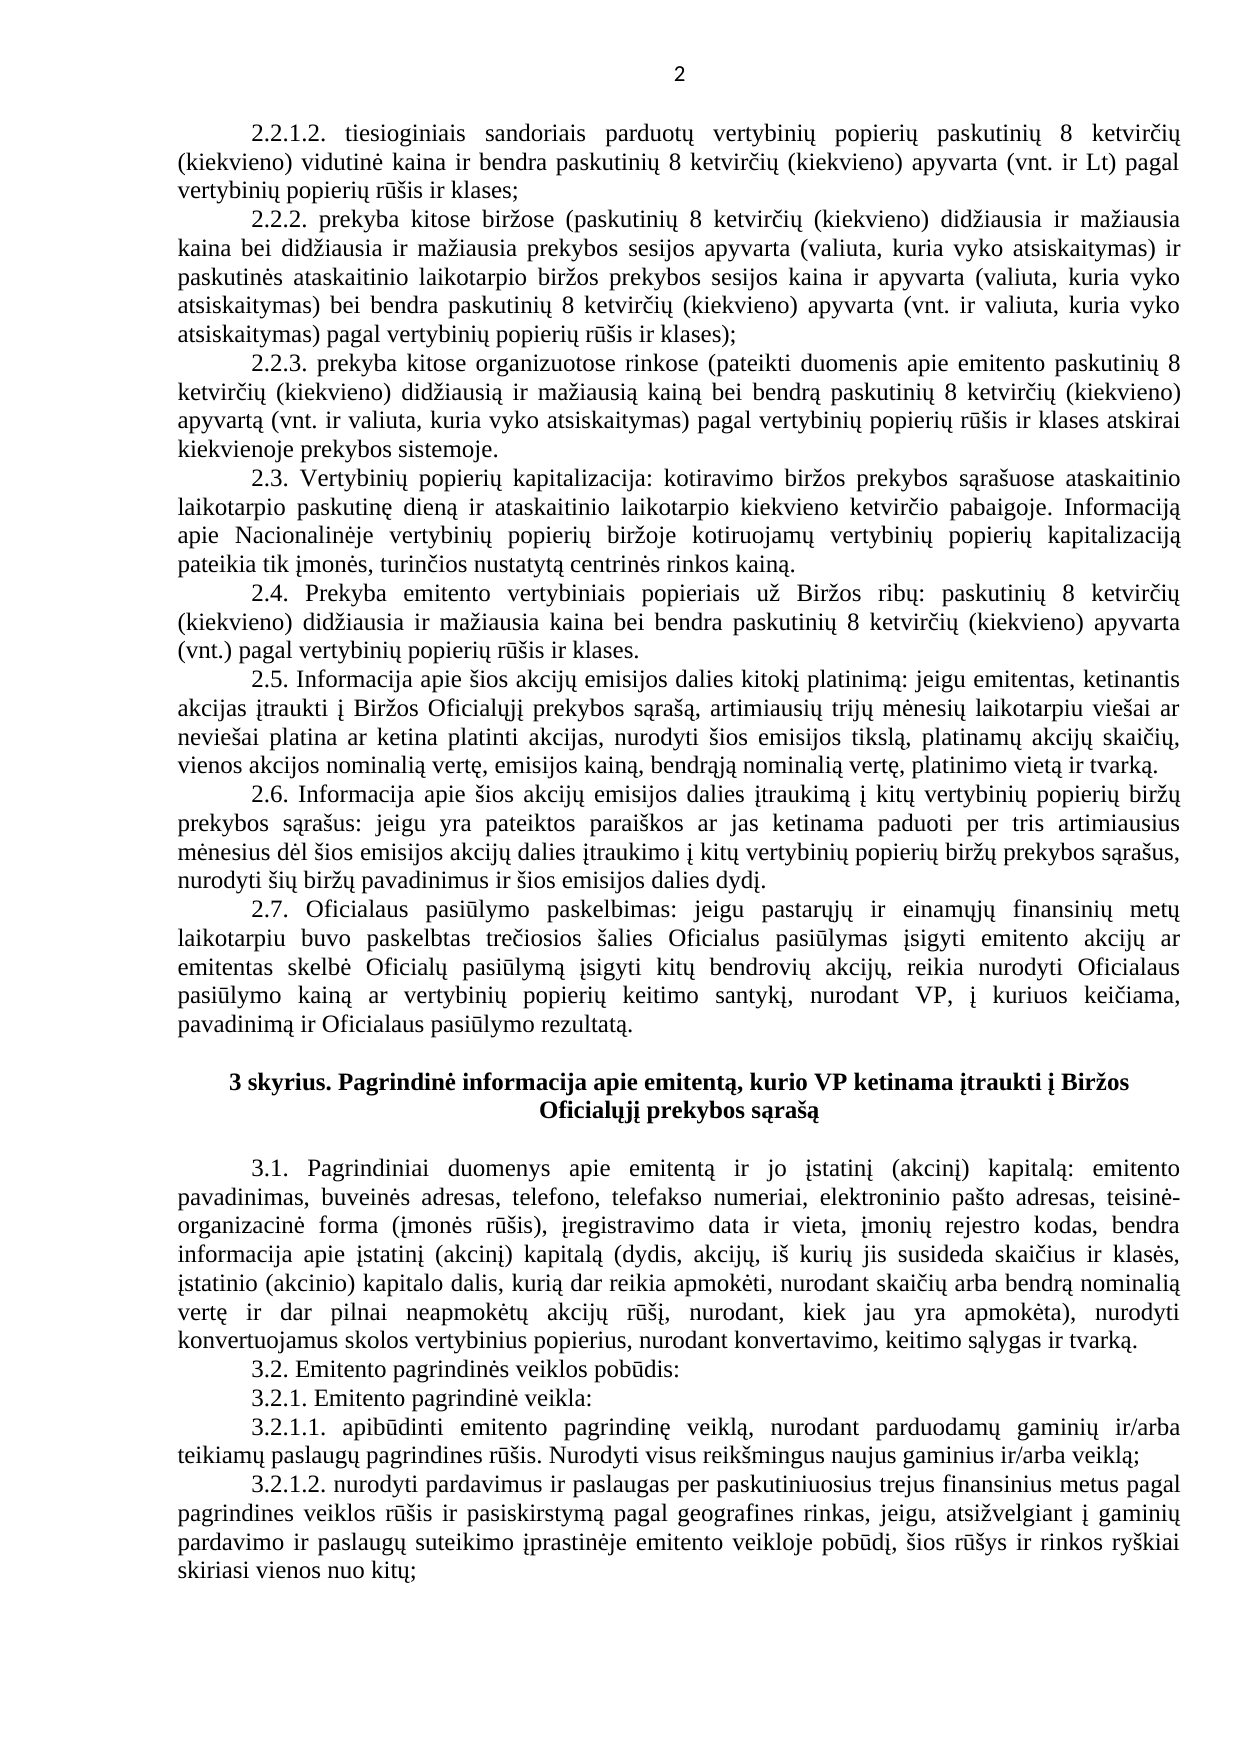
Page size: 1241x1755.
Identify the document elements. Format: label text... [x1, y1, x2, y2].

text 2.4. Prekyba emitento vertybiniais popieriais už Biržos ribų: paskutinių 8 ketvirčių (kiekvieno) didžiausia ir mažiausia kaina bei bendra paskutinių 8 ketvirčių (kiekvieno) apyvarta (vnt.) pagal vertybinių popierių rūšis ir klases. [177, 578, 1181, 664]
text 3.1. Pagrindiniai duomenys apie emitentą ir jo įstatinį (akcinį) kapitalą: emitento pavadinimas, buveinės adresas, telefono, telefakso numeriai, elektroninio pašto adresas, teisinė-organizacinė forma (įmonės rūšis), įregistravimo data ir vieta, įmonių rejestro kodas, bendra informacija apie įstatinį (akcinį) kapitalą (dydis, akcijų, iš kurių jis susideda skaičius ir klasės, įstatinio (akcinio) kapitalo dalis, kurią dar reikia apmokėti, nurodant skaičių arba bendrą nominalią vertę ir dar pilnai neapmokėtų akcijų rūšį, nurodant, kiek jau yra apmokėta), nurodyti konvertuojamus skolos vertybinius popierius, nurodant konvertavimo, keitimo sąlygas ir tvarką. [177, 1153, 1181, 1354]
text 3.2.1.1. apibūdinti emitento pagrindinę veiklą, nurodant parduodamų gaminių ir/arba teikiamų paslaugų pagrindines rūšis. Nurodyti visus reikšmingus naujus gaminius ir/arba veiklą; [177, 1412, 1181, 1469]
text 2.2.3. prekyba kitose organizuotose rinkose (pateikti duomenis apie emitento paskutinių 8 ketvirčių (kiekvieno) didžiausią ir mažiausią kainą bei bendrą paskutinių 8 ketvirčių (kiekvieno) apyvartą (vnt. ir valiuta, kuria vyko atsiskaitymas) pagal vertybinių popierių rūšis ir klases atskirai kiekvienoje prekybos sistemoje. [177, 348, 1181, 463]
text 3 skyrius. Pagrindinė informacija apie emitentą, kurio VP ketinama įtraukti į Biržos Oficialųjį prekybos sąrašą [177, 1067, 1181, 1124]
text 3.2.1.2. nurodyti pardavimus ir paslaugas per paskutiniuosius trejus finansinius metus pagal pagrindines veiklos rūšis ir pasiskirstymą pagal geografines rinkas, jeigu, atsižvelgiant į gaminių pardavimo ir paslaugų suteikimo įprastinėje emitento veikloje pobūdį, šios rūšys ir rinkos ryškiai skiriasi vienos nuo kitų; [177, 1469, 1181, 1584]
text 2.3. Vertybinių popierių kapitalizacija: kotiravimo biržos prekybos sąrašuose ataskaitinio laikotarpio paskutinę dieną ir ataskaitinio laikotarpio kiekvieno ketvirčio pabaigoje. Informaciją apie Nacionalinėje vertybinių popierių biržoje kotiruojamų vertybinių popierių kapitalizaciją pateikia tik įmonės, turinčios nustatytą centrinės rinkos kainą. [177, 463, 1181, 578]
text 2.5. Informacija apie šios akcijų emisijos dalies kitokį platinimą: jeigu emitentas, ketinantis akcijas įtraukti į Biržos Oficialųjį prekybos sąrašą, artimiausių trijų mėnesių laikotarpiu viešai ar neviešai platina ar ketina platinti akcijas, nurodyti šios emisijos tikslą, platinamų akcijų skaičių, vienos akcijos nominalią vertę, emisijos kainą, bendrąją nominalią vertę, platinimo vietą ir tvarką. [177, 664, 1181, 779]
text 2.7. Oficialaus pasiūlymo paskelbimas: jeigu pastarųjų ir einamųjų finansinių metų laikotarpiu buvo paskelbtas trečiosios šalies Oficialus pasiūlymas įsigyti emitento akcijų ar emitentas skelbė Oficialų pasiūlymą įsigyti kitų bendrovių akcijų, reikia nurodyti Oficialaus pasiūlymo kainą ar vertybinių popierių keitimo santykį, nurodant VP, į kuriuos keičiama, pavadinimą ir Oficialaus pasiūlymo rezultatą. [177, 894, 1181, 1038]
text 3.2.1. Emitento pagrindinė veikla: [177, 1383, 1181, 1412]
text 2.2.1.2. tiesioginiais sandoriais parduotų vertybinių popierių paskutinių 8 ketvirčių (kiekvieno) vidutinė kaina ir bendra paskutinių 8 ketvirčių (kiekvieno) apyvarta (vnt. ir Lt) pagal vertybinių popierių rūšis ir klases; [177, 118, 1181, 204]
text 3.2. Emitento pagrindinės veiklos pobūdis: [177, 1354, 1181, 1383]
text 2.2.2. prekyba kitose biržose (paskutinių 8 ketvirčių (kiekvieno) didžiausia ir mažiausia kaina bei didžiausia ir mažiausia prekybos sesijos apyvarta (valiuta, kuria vyko atsiskaitymas) ir paskutinės ataskaitinio laikotarpio biržos prekybos sesijos kaina ir apyvarta (valiuta, kuria vyko atsiskaitymas) bei bendra paskutinių 8 ketvirčių (kiekvieno) apyvarta (vnt. ir valiuta, kuria vyko atsiskaitymas) pagal vertybinių popierių rūšis ir klases); [177, 204, 1181, 348]
text 2.6. Informacija apie šios akcijų emisijos dalies įtraukimą į kitų vertybinių popierių biržų prekybos sąrašus: jeigu yra pateiktos paraiškos ar jas ketinama paduoti per tris artimiausius mėnesius dėl šios emisijos akcijų dalies įtraukimo į kitų vertybinių popierių biržų prekybos sąrašus, nurodyti šių biržų pavadinimus ir šios emisijos dalies dydį. [177, 779, 1181, 894]
